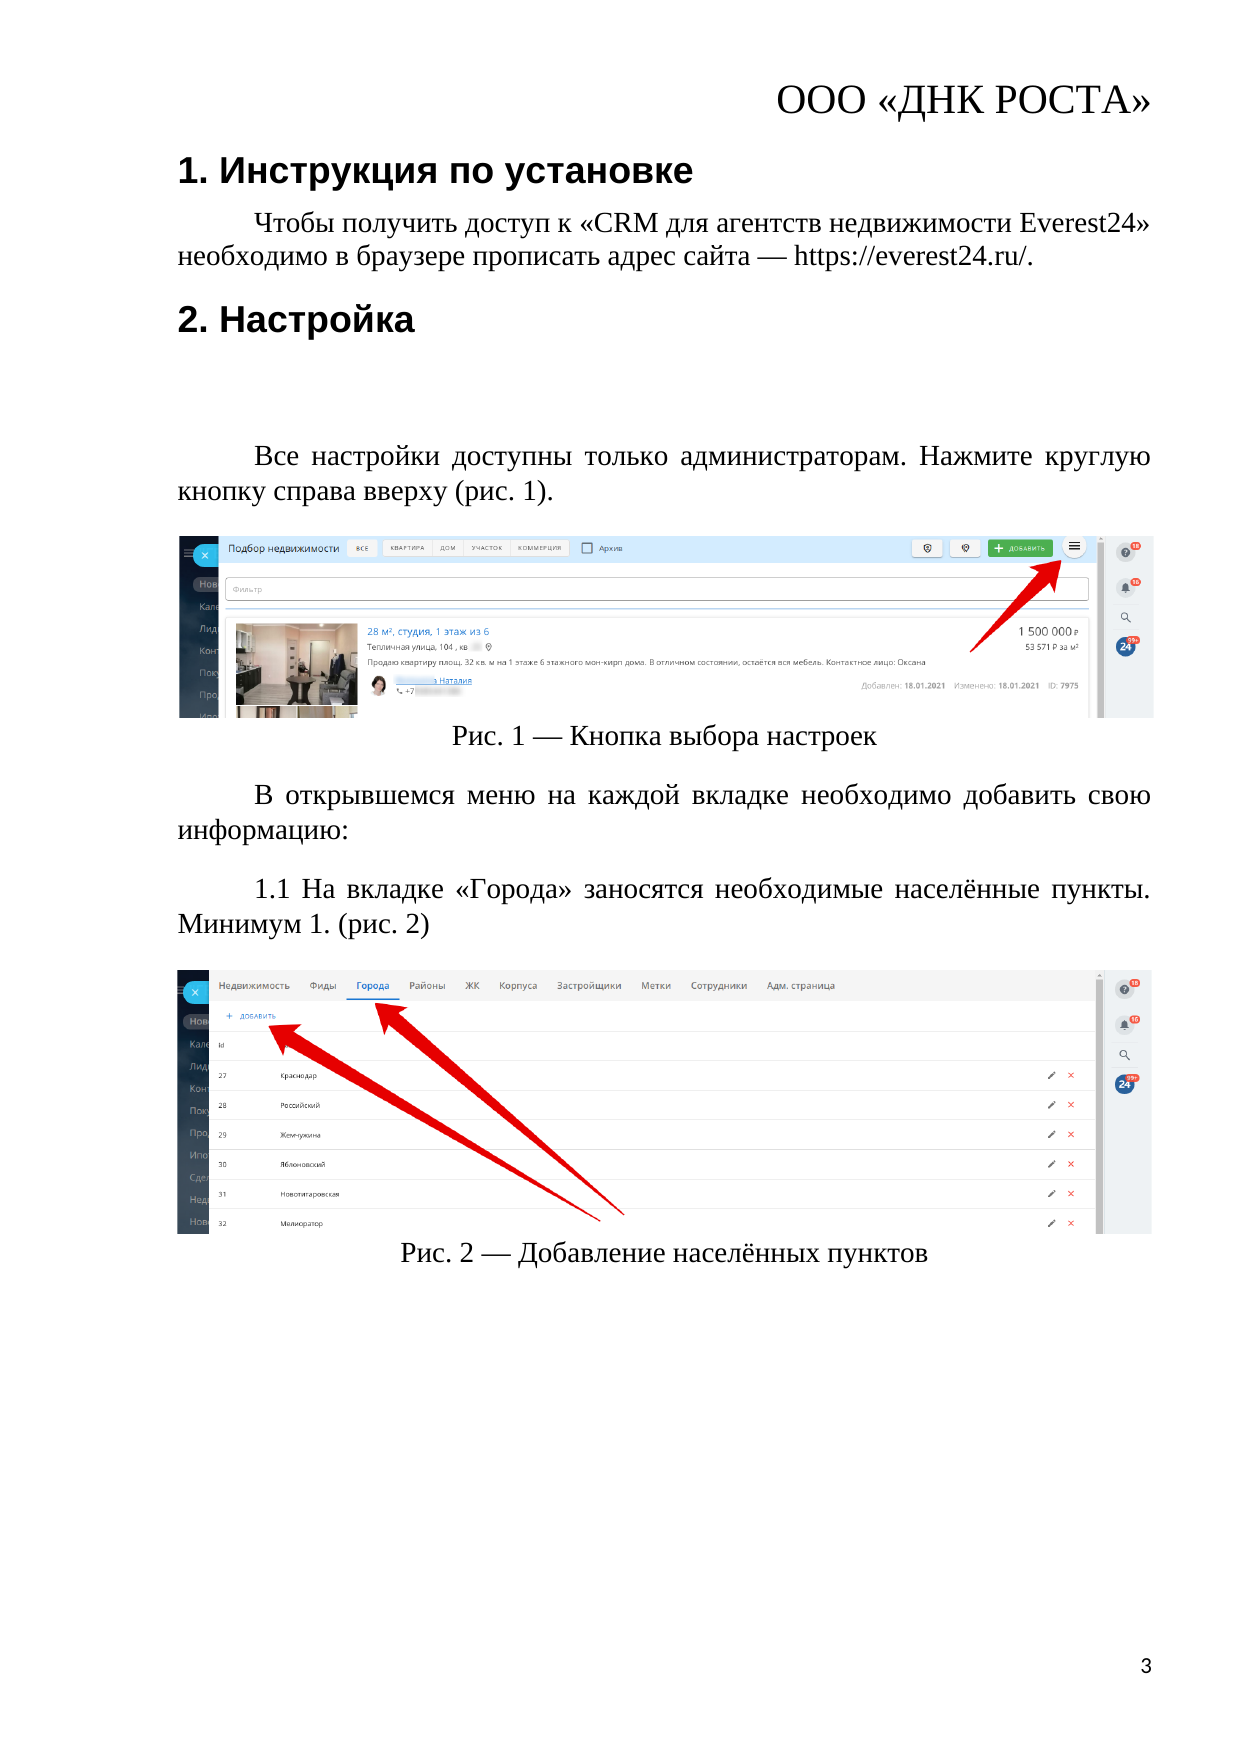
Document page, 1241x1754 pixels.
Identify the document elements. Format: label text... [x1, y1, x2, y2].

text [177, 965, 1152, 970]
text 1.1 На вкладке «Города» заносятся необходимые населённые пункты. Минимум 1. (рис. 2) [177, 871, 1152, 939]
text Рис. 2 — Добавление населённых пунктов [177, 1234, 1152, 1268]
text Чтобы получить доступ к «CRM для агентств недвижимости Everest24» необходимо в браузере прописать адрес сайта — https://everest24.ru/. [177, 205, 1152, 272]
subtitle 2. Настройка [177, 297, 1152, 340]
text В открывшемся меню на каждой вкладке необходимо добавить свою информацию: [177, 777, 1152, 845]
text Все настройки доступны только администраторам. Нажмите круглую кнопку справа вверху (рис. 1). [177, 438, 1152, 506]
text Рис. 1 — Кнопка выбора настроек [177, 532, 1152, 751]
subtitle 1. Инструкция по установке [177, 148, 1152, 191]
